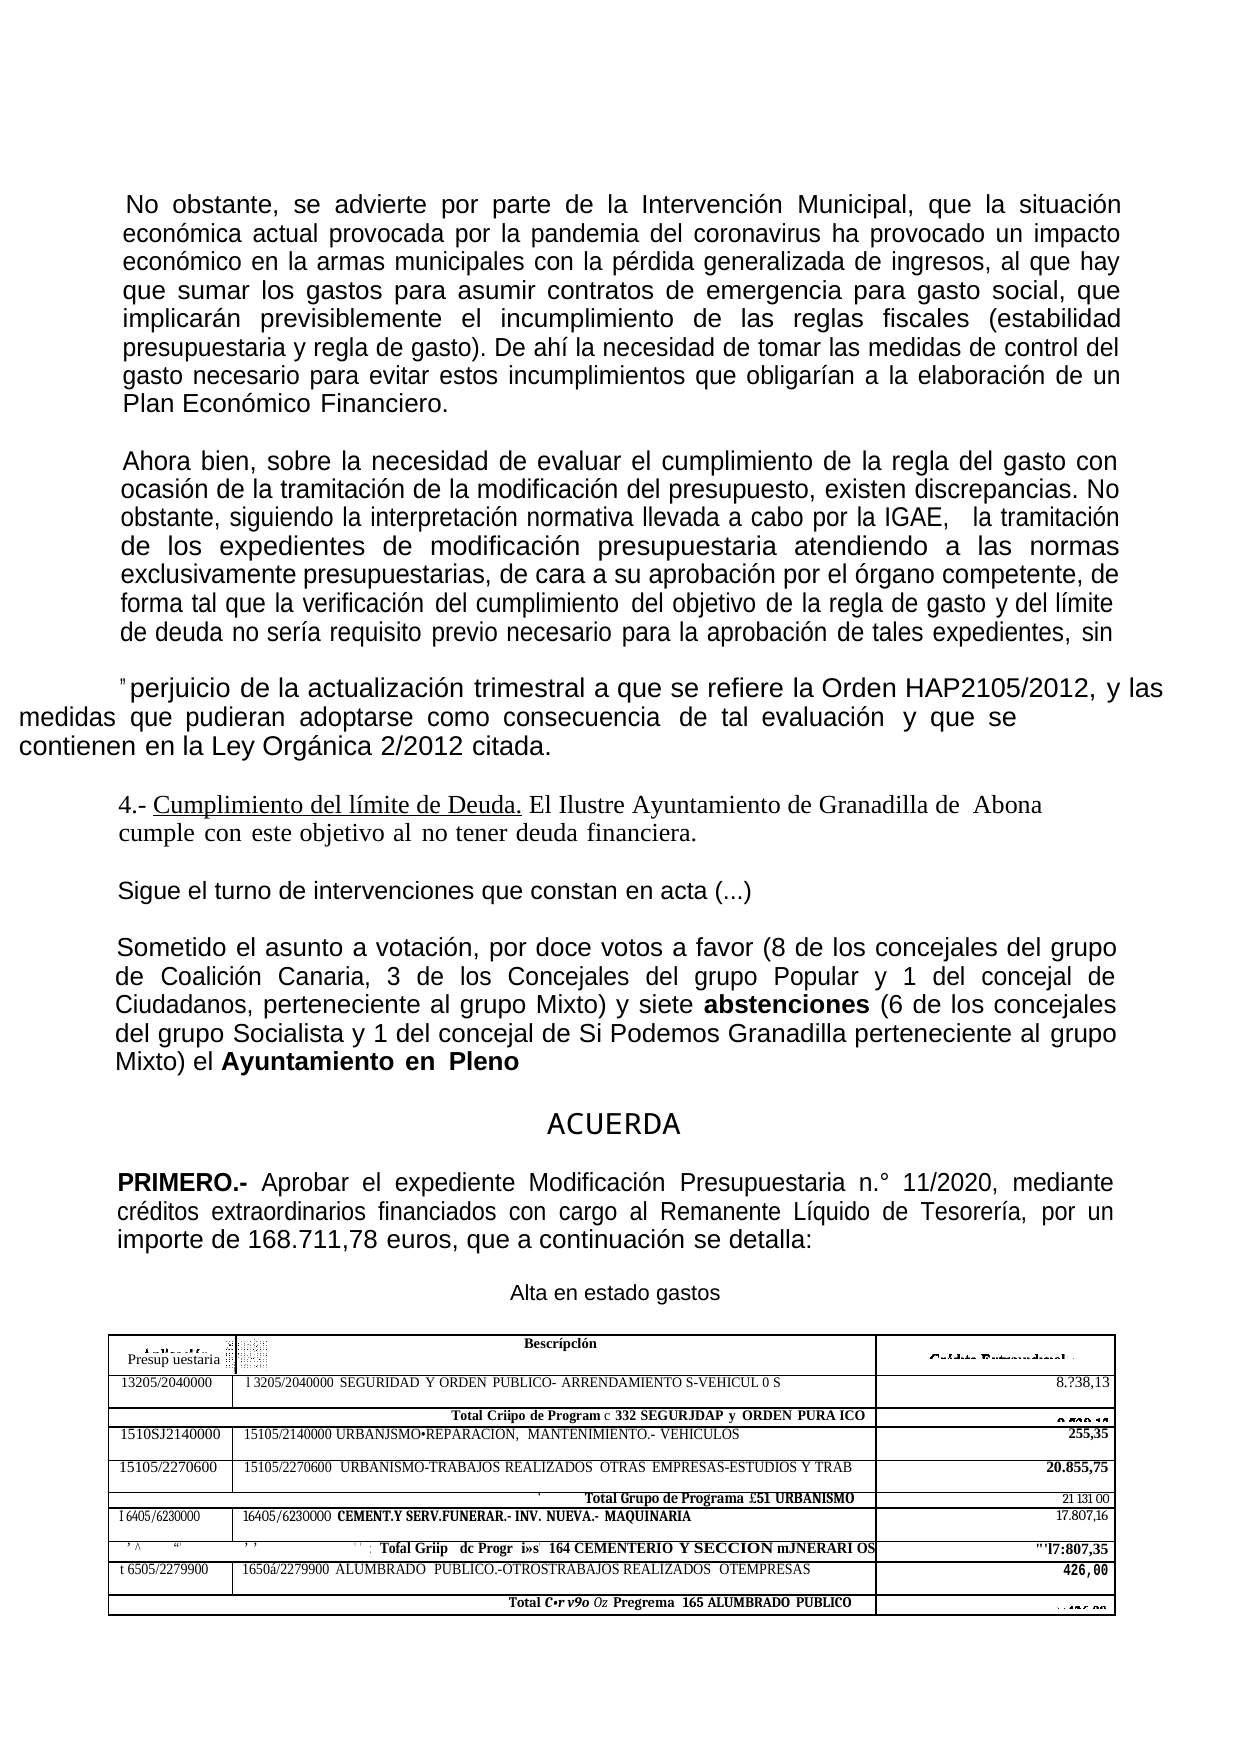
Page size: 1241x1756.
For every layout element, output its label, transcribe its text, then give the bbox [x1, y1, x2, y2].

table_cell 426,00 [877, 1563, 1114, 1594]
text PRIMERO.- Aprobar el expediente Modificación Presupuestaria n.° 11/2020, mediante créditos extraordinarios financiados con cargo al Remanente Líquido de Tesorería, por un importe de 168.711,78 euros, que a continuación se detalla: [117, 1169, 1114, 1254]
table_cell Total C•r v9o Oz Pregrema 165 ALUMBRADO PUBLICO [109, 1596, 875, 1614]
table_cell "'l7:807,35 [877, 1542, 1114, 1561]
table_cell 8.?38,13 [877, 1376, 1114, 1407]
table_header [877, 1336, 1114, 1375]
table_cell 20.855,75 [877, 1461, 1114, 1491]
text Alta en estado gastos [422, 1280, 808, 1306]
table_cell l 3205/2040000 SEGURIDAD Y ORDEN PUBLICO- ARRENDAMIENTO S-VEHICUL 0 S [233, 1376, 875, 1407]
table_header Bescrípclón Presup uestaria [109, 1336, 232, 1375]
text Sigue el turno de intervenciones que constan en acta (...) [117, 876, 1241, 905]
table_cell [877, 1409, 1114, 1426]
table_cell ’ ^ “' ’ ’ ' ' : Tofal Griip dc Progr i»s' 164 CEMENTERIO Y SECCION mJNERARI OS [109, 1542, 875, 1561]
subtitle medidas que pudieran adoptarse como consecuencia de tal evaluación y que se contienen en la Ley Orgánica 2/2012 citada. [19, 704, 1118, 761]
table_header Bescrípclón Presup uestaria [233, 1336, 875, 1375]
table_cell 255,35 [877, 1428, 1114, 1459]
text 4.- Cumplimiento del límite de Deuda. El Ilustre Ayuntamiento de Granadilla de Abona cumple con este objetivo al no tener deuda financiera. [118, 790, 1116, 847]
subtitle ACUERDA [421, 1103, 807, 1143]
table_cell 17.807,16 [877, 1509, 1114, 1541]
table_cell Total Criipo de Program c 332 SEGURJDAP y ORDEN PURA ICO [109, 1409, 875, 1426]
text Ahora bien, sobre la necesidad de evaluar el cumplimiento de la regla del gasto con ocasión de la tramitación de la modificación del presupuesto, existen discrepancias. No obstante, siguiendo la interpretación normativa llevada a cabo por la IGAE, la tramitación de los expedientes de modificación presupuestaria atendiendo a las normas exclusivamente presupuestarias, de cara a su aprobación por el órgano competente, de forma tal que la verificación del cumplimiento del objetivo de la regla de gasto y del límite [120, 447, 1120, 618]
table_cell ' Total Grupo de Programa £51 URBANISMO [109, 1493, 875, 1507]
table_cell 15105/2270600 URBANISMO-TRABAJOS REALIZADOS OTRAS EMPRESAS-ESTUDIOS Y TRAB [233, 1461, 875, 1491]
text Sometido el asunto a votación, por doce votos a favor (8 de los concejales del grupo de Coalición Canaria, 3 de los Concejales del grupo Popular y 1 del concejal de Ciudadanos, perteneciente al grupo Mixto) y siete abstenciones (6 de los concejales del grupo Socialista y 1 del concejal de Si Podemos Granadilla perteneciente al grupo Mixto) el Ayuntamiento en Pleno [115, 934, 1117, 1076]
table_cell 15105/2140000 URBANJSMO•REPARACION, MANTENIMIENTO.- VEHICULOS [233, 1428, 875, 1459]
table_cell 1650á/2279900 ALUMBRADO PUBLICO.-OTROSTRABAJOS REALIZADOS OTEMPRESAS [233, 1563, 875, 1594]
table_cell 1510SJ2140000 [109, 1428, 232, 1459]
table_cell 15105/2270600 [109, 1461, 232, 1491]
text de deuda no sería requisito previo necesario para la aprobación de tales expedientes, sin ” perjuicio de la actualización trimestral a que se refiere la Orden HAP2105/2012, y las [120, 618, 1235, 704]
table_cell t 6505/2279900 [109, 1563, 232, 1594]
table_cell 16405/6230000 CEMENT.Y SERV.FUNERAR.- INV. NUEVA.- MAQUINARIA [233, 1509, 875, 1541]
text No obstante, se advierte por parte de la Intervención Municipal, que la situación económica actual provocada por la pandemia del coronavirus ha provocado un impacto económico en la armas municipales con la pérdida generalizada de ingresos, al que hay que sumar los gastos para asumir contratos de emergencia para gasto social, que implicarán previsiblemente el incumplimiento de las reglas fiscales (estabilidad presupuestaria y regla de gasto). De ahí la necesidad de tomar las medidas de control del gasto necesario para evitar estos incumplimientos que obligarían a la elaboración de un Plan Económico Financiero. [122, 191, 1122, 418]
table_cell [877, 1596, 1114, 1614]
table_cell 13205/2040000 [109, 1376, 232, 1407]
table_cell I 6405/6230000 [109, 1509, 232, 1541]
table_cell 21 131 00 [877, 1493, 1114, 1507]
